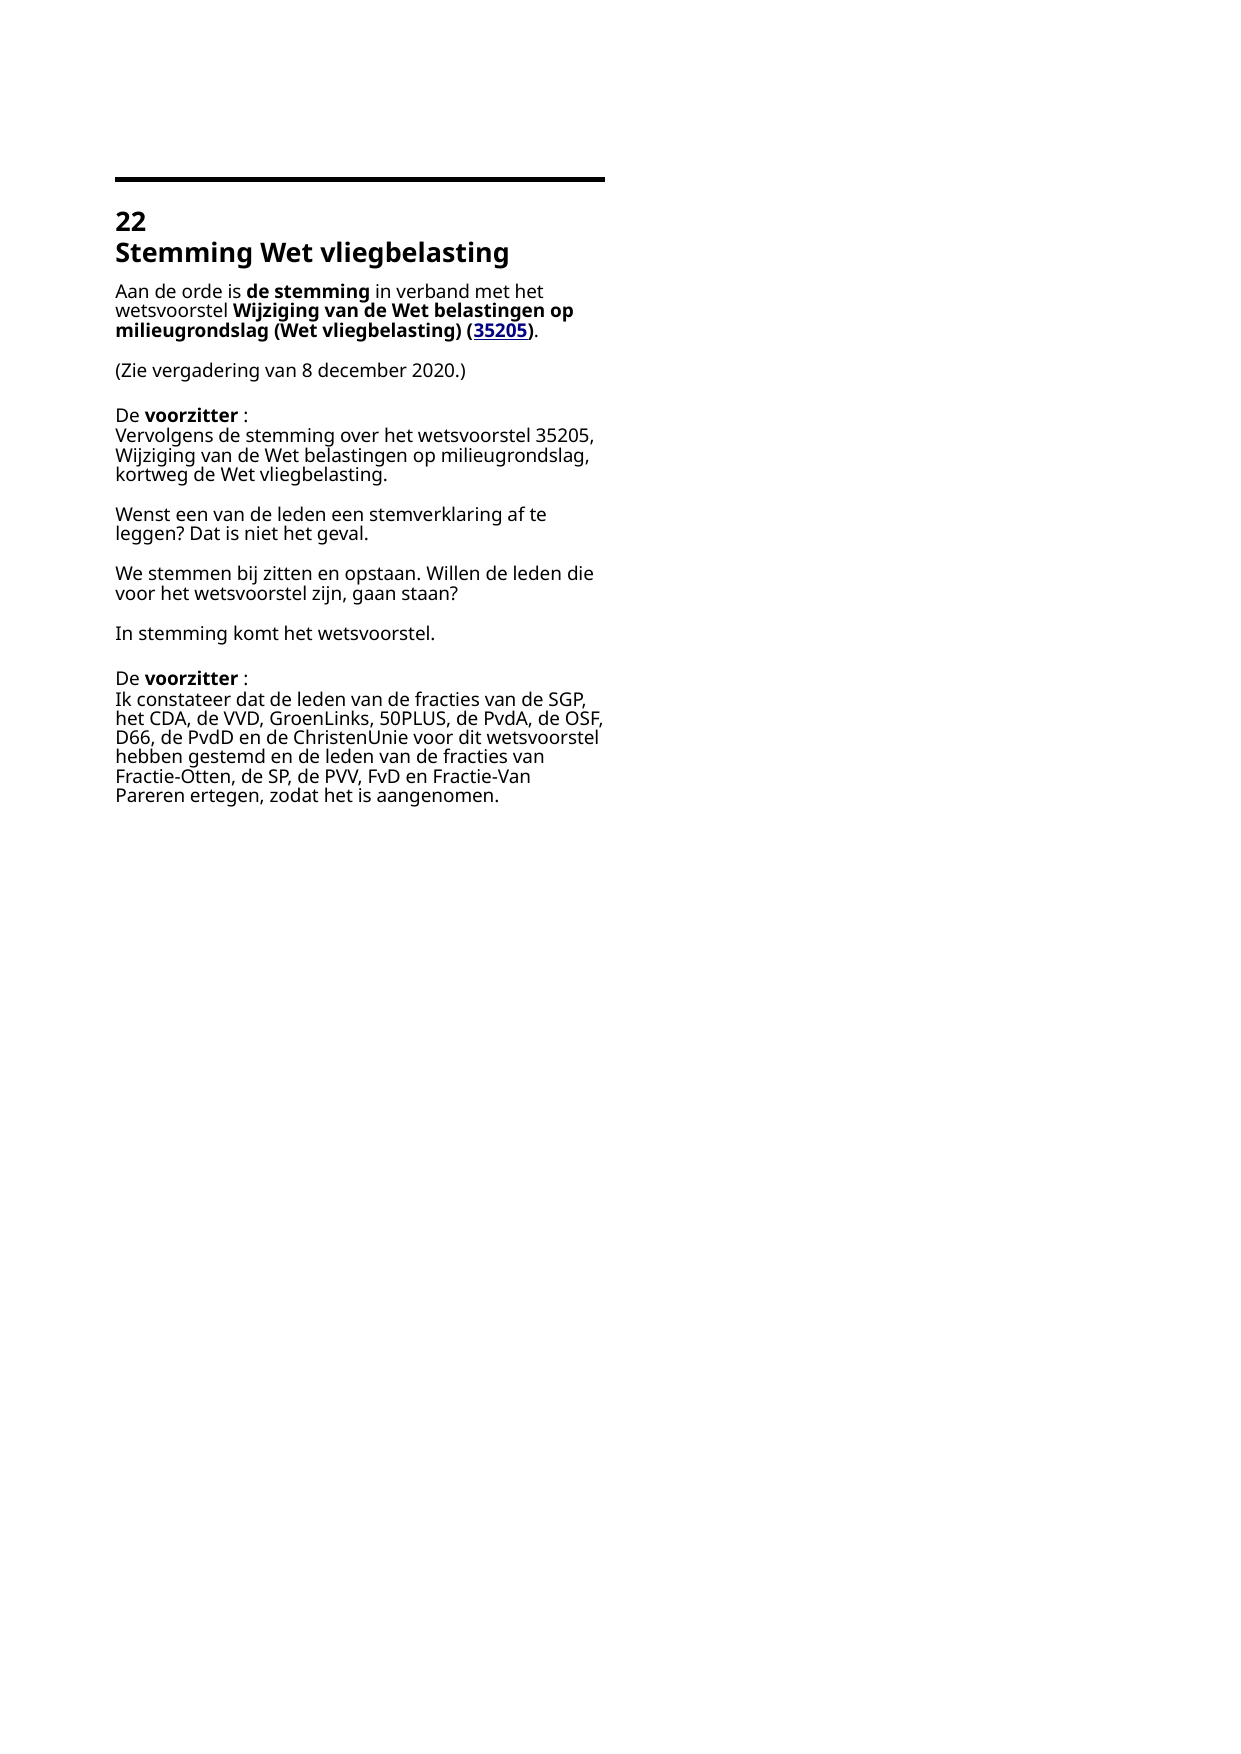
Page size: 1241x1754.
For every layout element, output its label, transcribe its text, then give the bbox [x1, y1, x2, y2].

text De voorzitter : [115, 402, 605, 427]
text Wenst een van de leden een stemverklaring af te leggen? Dat is niet het geval. [115, 506, 605, 544]
text Aan de orde is de stemming in verband met het wetsvoorstel Wijziging van de Wet belastingen op milieugrondslag (Wet vliegbelasting) (35205). [115, 283, 605, 341]
text (Zie vergadering van 8 december 2020.) [115, 362, 605, 381]
text 22 [115, 203, 605, 239]
text De voorzitter : [115, 665, 605, 691]
text We stemmen bij zitten en opstaan. Willen de leden die voor het wetsvoorstel zijn, gaan staan? [115, 565, 605, 604]
text Vervolgens de stemming over het wetsvoorstel 35205, Wijziging van de Wet belastingen op milieugrondslag, kortweg de Wet vliegbelasting. [115, 427, 605, 485]
text In stemming komt het wetsvoorstel. [115, 625, 605, 644]
text Ik constateer dat de leden van de fracties van de SGP, het CDA, de VVD, GroenLinks, 50PLUS, de PvdA, de OSF, D66, de PvdD en de ChristenUnie voor dit wetsvoorstel hebben gestemd en de leden van de fracties van Fractie-Otten, de SP, de PVV, FvD en Fractie-Van Pareren ertegen, zodat het is aangenomen. [115, 691, 605, 806]
text Stemming Wet vliegbelasting [115, 239, 605, 283]
